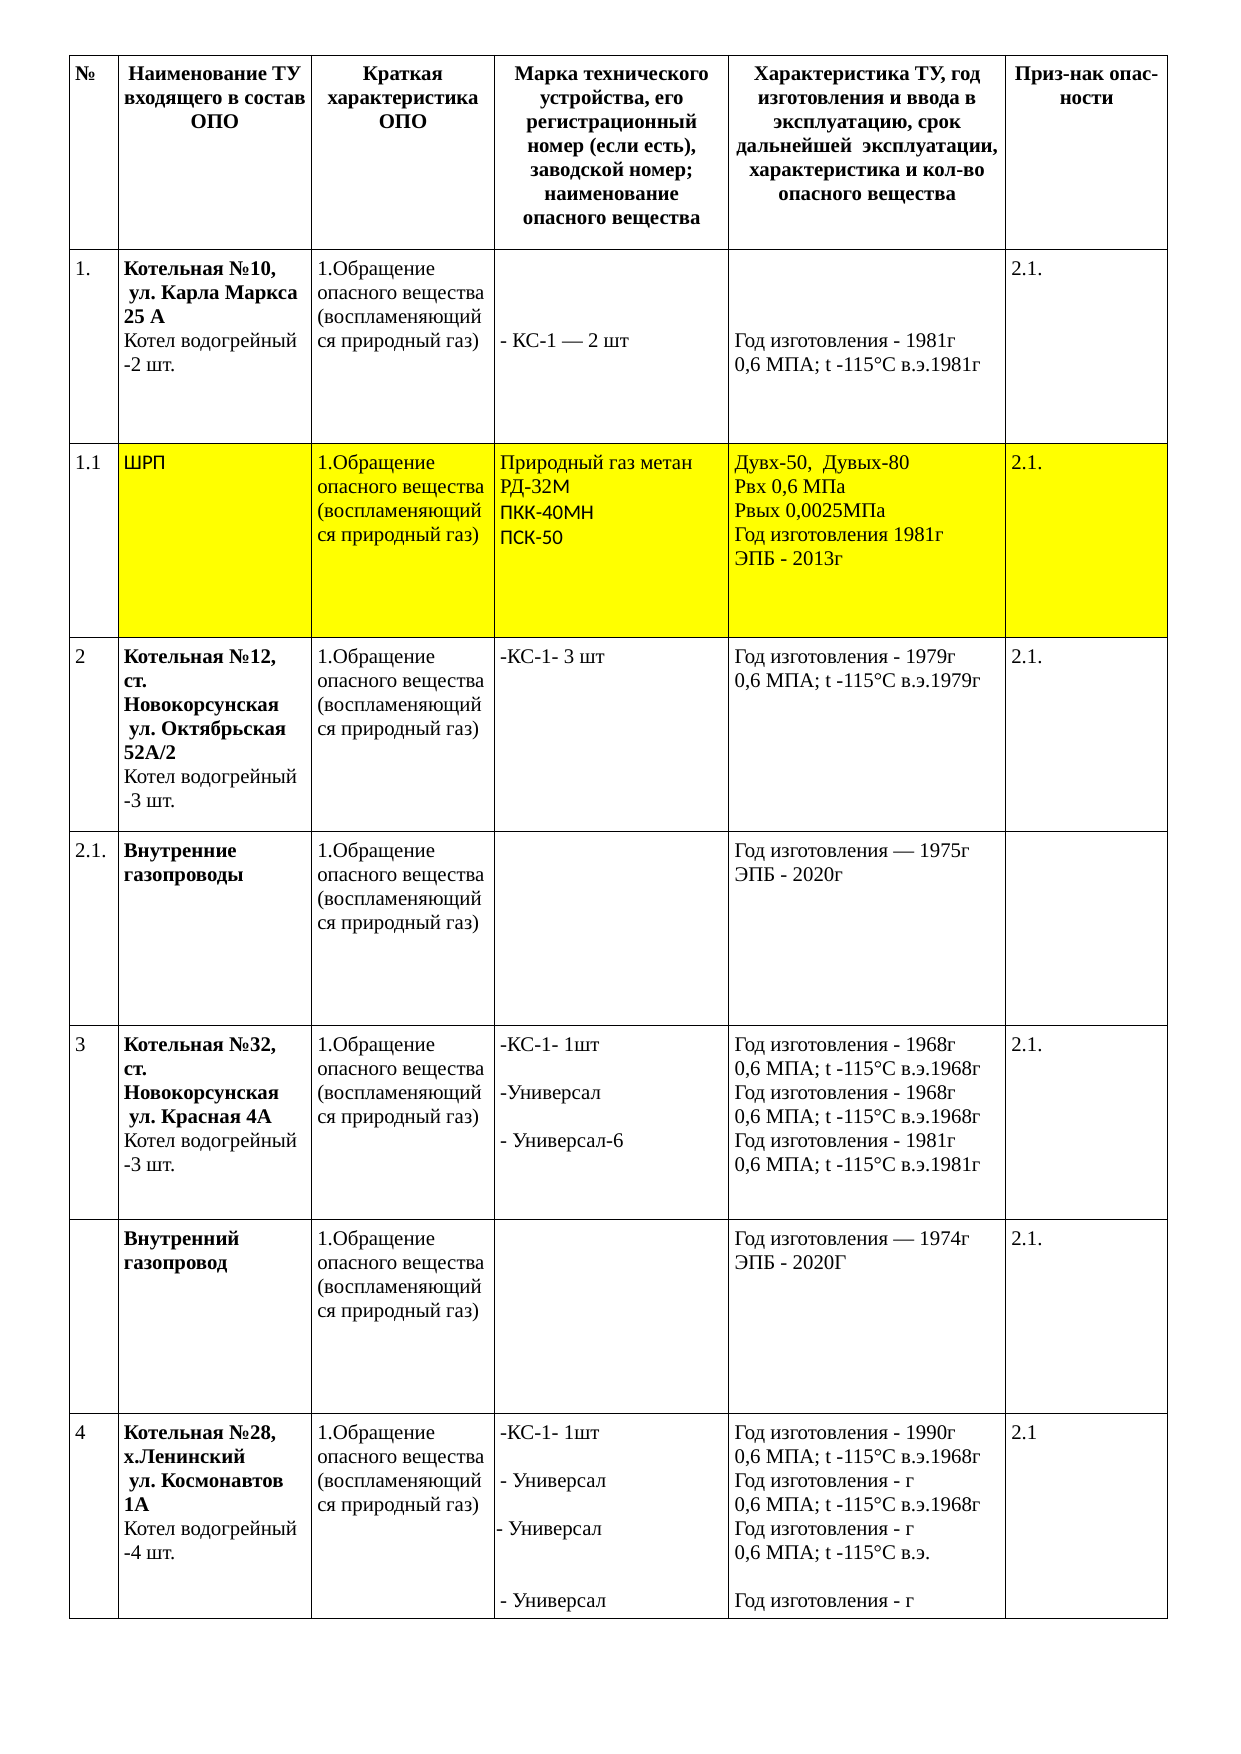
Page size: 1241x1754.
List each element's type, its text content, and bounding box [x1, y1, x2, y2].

table_cell 1.Обращение опасного вещества (воспламеняющийся природный газ) [312, 1026, 494, 1219]
table_cell 2.1. [1006, 444, 1167, 637]
table_cell 1. [70, 250, 118, 443]
table_cell Год изготовления — 1975г ЭПБ - 2020г [729, 832, 1005, 1025]
table_cell 1.Обращение опасного вещества (воспламеняющийся природный газ) [312, 1220, 494, 1413]
table_cell 2.1. [1006, 638, 1167, 831]
table_header Наименование ТУ входящего в состав ОПО [119, 56, 311, 249]
table_cell Котельная №32, ст. Новокорсунская ул. Красная 4А Котел водогрейный -3 шт. [119, 1026, 311, 1219]
table_cell 2.1. [1006, 1220, 1167, 1413]
table_cell 4 [70, 1414, 118, 1618]
table_cell Природный газ метан РД-32М ПКК-40МН ПСК-50 [495, 444, 728, 637]
table_cell [1006, 832, 1167, 1025]
table_cell 2.1. [1006, 250, 1167, 443]
table_cell ШРП [119, 444, 311, 637]
table_cell -КС-1- 1шт - Универсал - Универсал - Универсал [495, 1414, 728, 1618]
table_cell Котельная №12, ст. Новокорсунская ул. Октябрьская 52А/2 Котел водогрейный -3 шт. [119, 638, 311, 831]
table_cell 2.1. [70, 832, 118, 1025]
table_cell 1.Обращение опасного вещества (воспламеняющийся природный газ) [312, 250, 494, 443]
table_cell 2.1 [1006, 1414, 1167, 1618]
table_cell Год изготовления — 1974г ЭПБ - 2020Г [729, 1220, 1005, 1413]
table_cell 3 [70, 1026, 118, 1219]
table_cell -КС-1- 1шт -Универсал - Универсал-6 [495, 1026, 728, 1219]
table_header Краткая характеристика ОПО [312, 56, 494, 249]
table_header № [70, 56, 118, 249]
table_cell Внутренний газопровод [119, 1220, 311, 1413]
table_cell 2 [70, 638, 118, 831]
table_cell 1.Обращение опасного вещества (воспламеняющийся природный газ) [312, 638, 494, 831]
table_cell Внутренние газопроводы [119, 832, 311, 1025]
table_cell 2.1. [1006, 1026, 1167, 1219]
table_cell 1.Обращение опасного вещества (воспламеняющийся природный газ) [312, 444, 494, 637]
table_cell - КС-1 — 2 шт [495, 250, 728, 443]
table_cell Год изготовления - 1981г 0,6 МПА; t -115°С в.э.1981г [729, 250, 1005, 443]
table_cell Котельная №28, х.Ленинский ул. Космонавтов 1А Котел водогрейный -4 шт. [119, 1414, 311, 1618]
table_cell Год изготовления - 1979г 0,6 МПА; t -115°С в.э.1979г [729, 638, 1005, 831]
table_cell Дувх-50, Дувых-80 Рвх 0,6 МПа Рвых 0,0025МПа Год изготовления 1981г ЭПБ - 2013г [729, 444, 1005, 637]
table_cell Котельная №10, ул. Карла Маркса 25 А Котел водогрейный -2 шт. [119, 250, 311, 443]
table_header Характеристика ТУ, год изготовления и ввода в эксплуатацию, срок дальнейшей эксплуатации, характеристика и кол-во опасного вещества [729, 56, 1005, 249]
table_cell [70, 1220, 118, 1413]
table_header Марка технического устройства, его регистрационный номер (если есть), заводской номер; наименование опасного вещества [495, 56, 728, 249]
table_cell 1.Обращение опасного вещества (воспламеняющийся природный газ) [312, 832, 494, 1025]
table_cell [495, 832, 728, 1025]
table_cell -КС-1- 3 шт [495, 638, 728, 831]
table_cell [495, 1220, 728, 1413]
table_cell Год изготовления - 1968г 0,6 МПА; t -115°С в.э.1968г Год изготовления - 1968г 0,6 МПА; t -115°С в.э.1968г Год изготовления - 1981г 0,6 МПА; t -115°С в.э.1981г [729, 1026, 1005, 1219]
table_header Приз-нак опас-ности [1006, 56, 1167, 249]
table_cell 1.1 [70, 444, 118, 637]
table_cell Год изготовления - 1990г 0,6 МПА; t -115°С в.э.1968г Год изготовления - г 0,6 МПА; t -115°С в.э.1968г Год изготовления - г 0,6 МПА; t -115°С в.э. Год изготовления - г [729, 1414, 1005, 1618]
table_cell 1.Обращение опасного вещества (воспламеняющийся природный газ) [312, 1414, 494, 1618]
